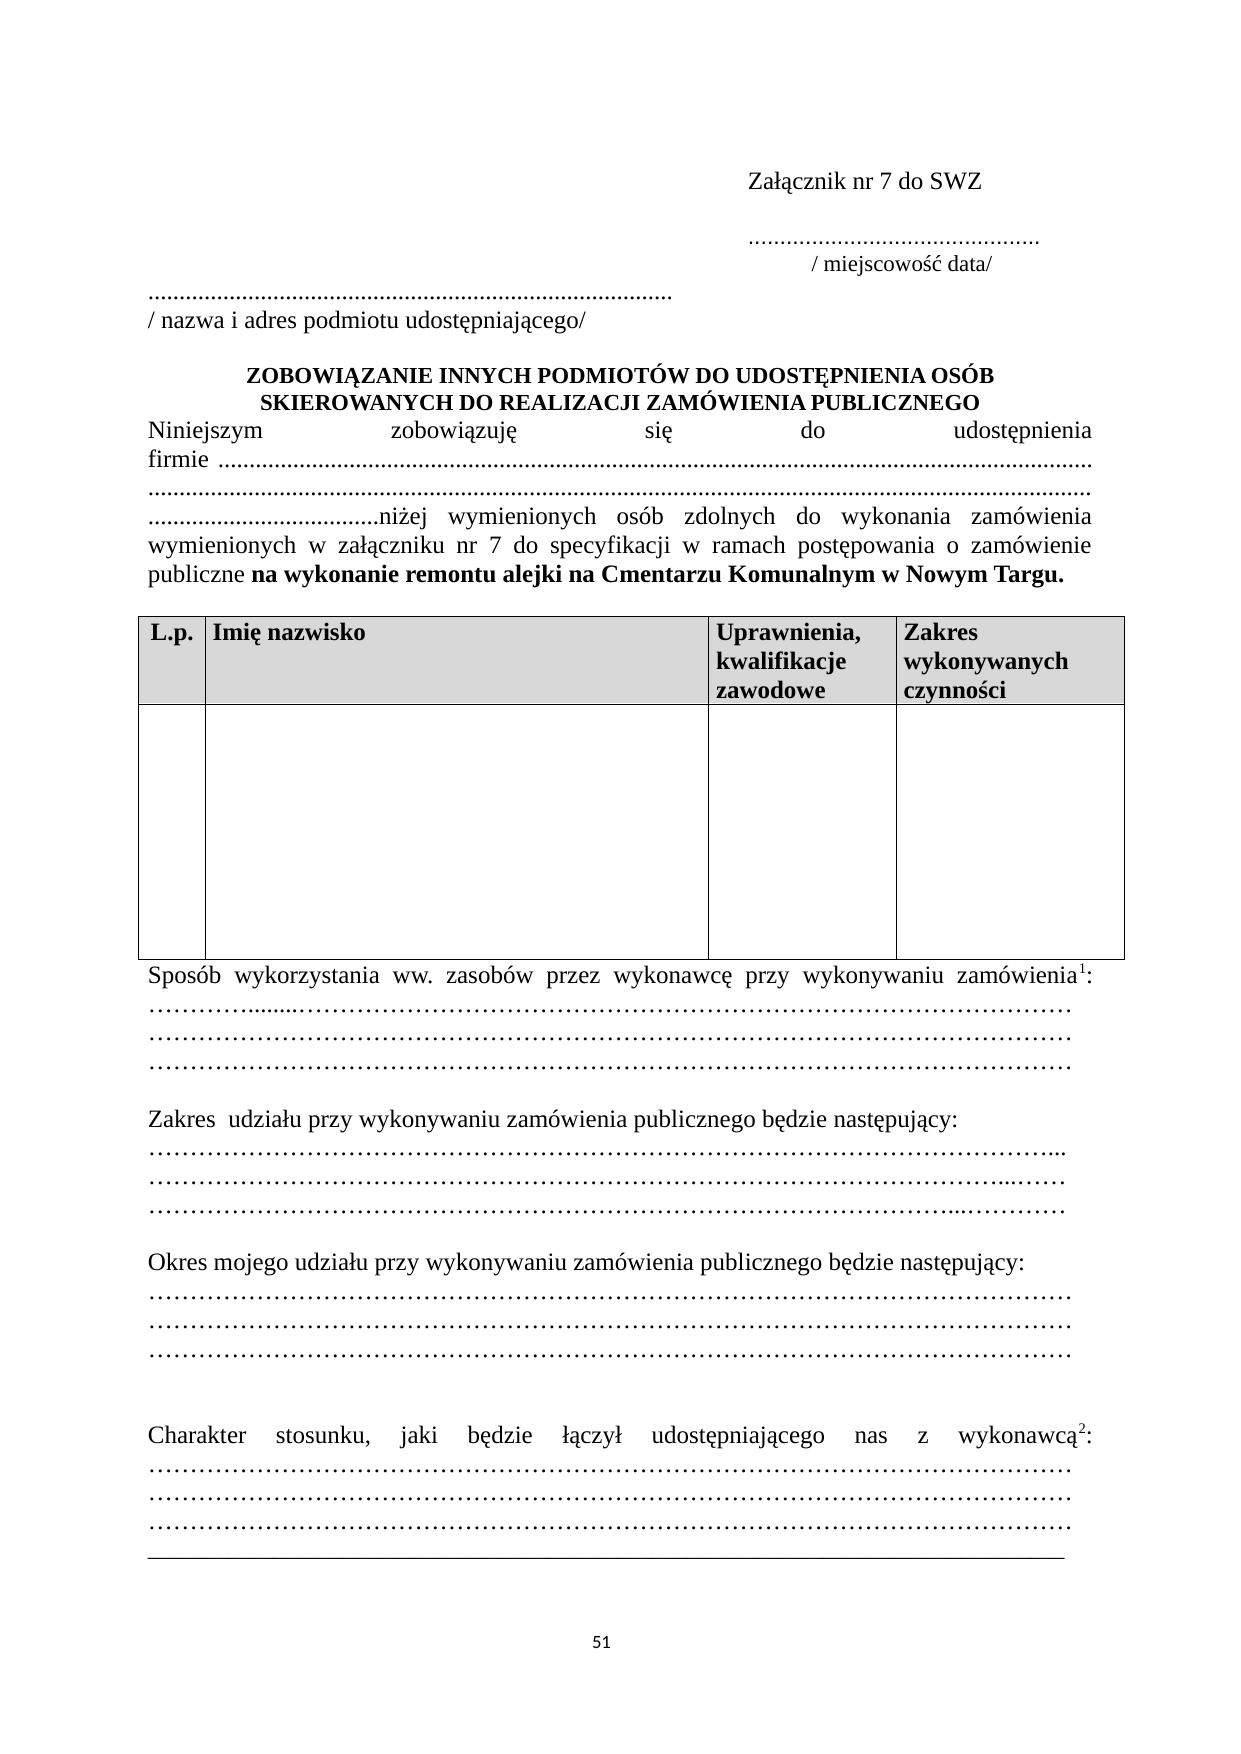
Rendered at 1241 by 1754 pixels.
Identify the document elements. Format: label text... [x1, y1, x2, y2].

text ………………………………………………………………………………………………… [148, 1477, 1093, 1506]
text ………………………………………………………………………………………………… [148, 1017, 1093, 1046]
table_header Imię nazwisko [206, 617, 708, 703]
text ________________________________________________________________________________ [148, 1535, 1093, 1561]
text Sposób wykorzystania ww. zasobów przez wykonawcę przy wykonywaniu zamówienia1: …………........………………………………………………………………………………… [148, 960, 1093, 1017]
text ……………………………………………………………………………………...………… [148, 1190, 1093, 1219]
text Niniejszym zobowiązuję się do udostępnienia firmie ........................................................................................................................................................................................................................................................................................................................................niżej wymienionych osób zdolnych do wykonania zamówienia wymienionych w załączniku nr 7 do specyfikacji w ramach postępowania o zamówienie publiczne na wykonanie remontu alejki na Cmentarzu Komunalnym w Nowym Targu. [148, 415, 1093, 587]
text .............................................. [148, 223, 1093, 250]
text ………………………………………………………………………………………………… [148, 1276, 1093, 1305]
text ………………………………………………………………………………………………... [148, 1132, 1093, 1161]
text …………………………………………………………………………………………...…… [148, 1161, 1093, 1190]
table_header L.p. [139, 617, 205, 703]
text Załącznik nr 7 do SWZ [148, 166, 1093, 194]
text ………………………………………………………………………………………………… [148, 1334, 1093, 1362]
text / miejscowość data/ [738, 250, 1093, 276]
table_header Uprawnienia, kwalifikacje zawodowe [709, 617, 896, 703]
table_header Zakres wykonywanych czynności [897, 617, 1124, 703]
text ………………………………………………………………………………………………… [148, 1046, 1093, 1075]
text .................................................................................... [148, 276, 1093, 305]
table_cell [897, 705, 1124, 959]
table_cell [206, 705, 708, 959]
text Zakres udziału przy wykonywaniu zamówienia publicznego będzie następujący: [148, 1104, 1093, 1132]
text Okres mojego udziału przy wykonywaniu zamówienia publicznego będzie następujący: [148, 1247, 1093, 1276]
text / nazwa i adres podmiotu udostępniającego/ [148, 305, 1093, 333]
text ………………………………………………………………………………………………… [148, 1506, 1093, 1535]
text ………………………………………………………………………………………………… [148, 1305, 1093, 1334]
text Charakter stosunku, jaki będzie łączył udostępniającego nas z wykonawcą2: ………………………………………………………………………………………………… [148, 1420, 1093, 1477]
text ZOBOWIĄZANIE INNYCH PODMIOTÓW DO UDOSTĘPNIENIA OSÓB SKIEROWANYCH DO REALIZACJI ZAMÓWIENIA PUBLICZNEGO [148, 362, 1093, 415]
table_cell [709, 705, 896, 959]
table_cell [139, 705, 205, 959]
